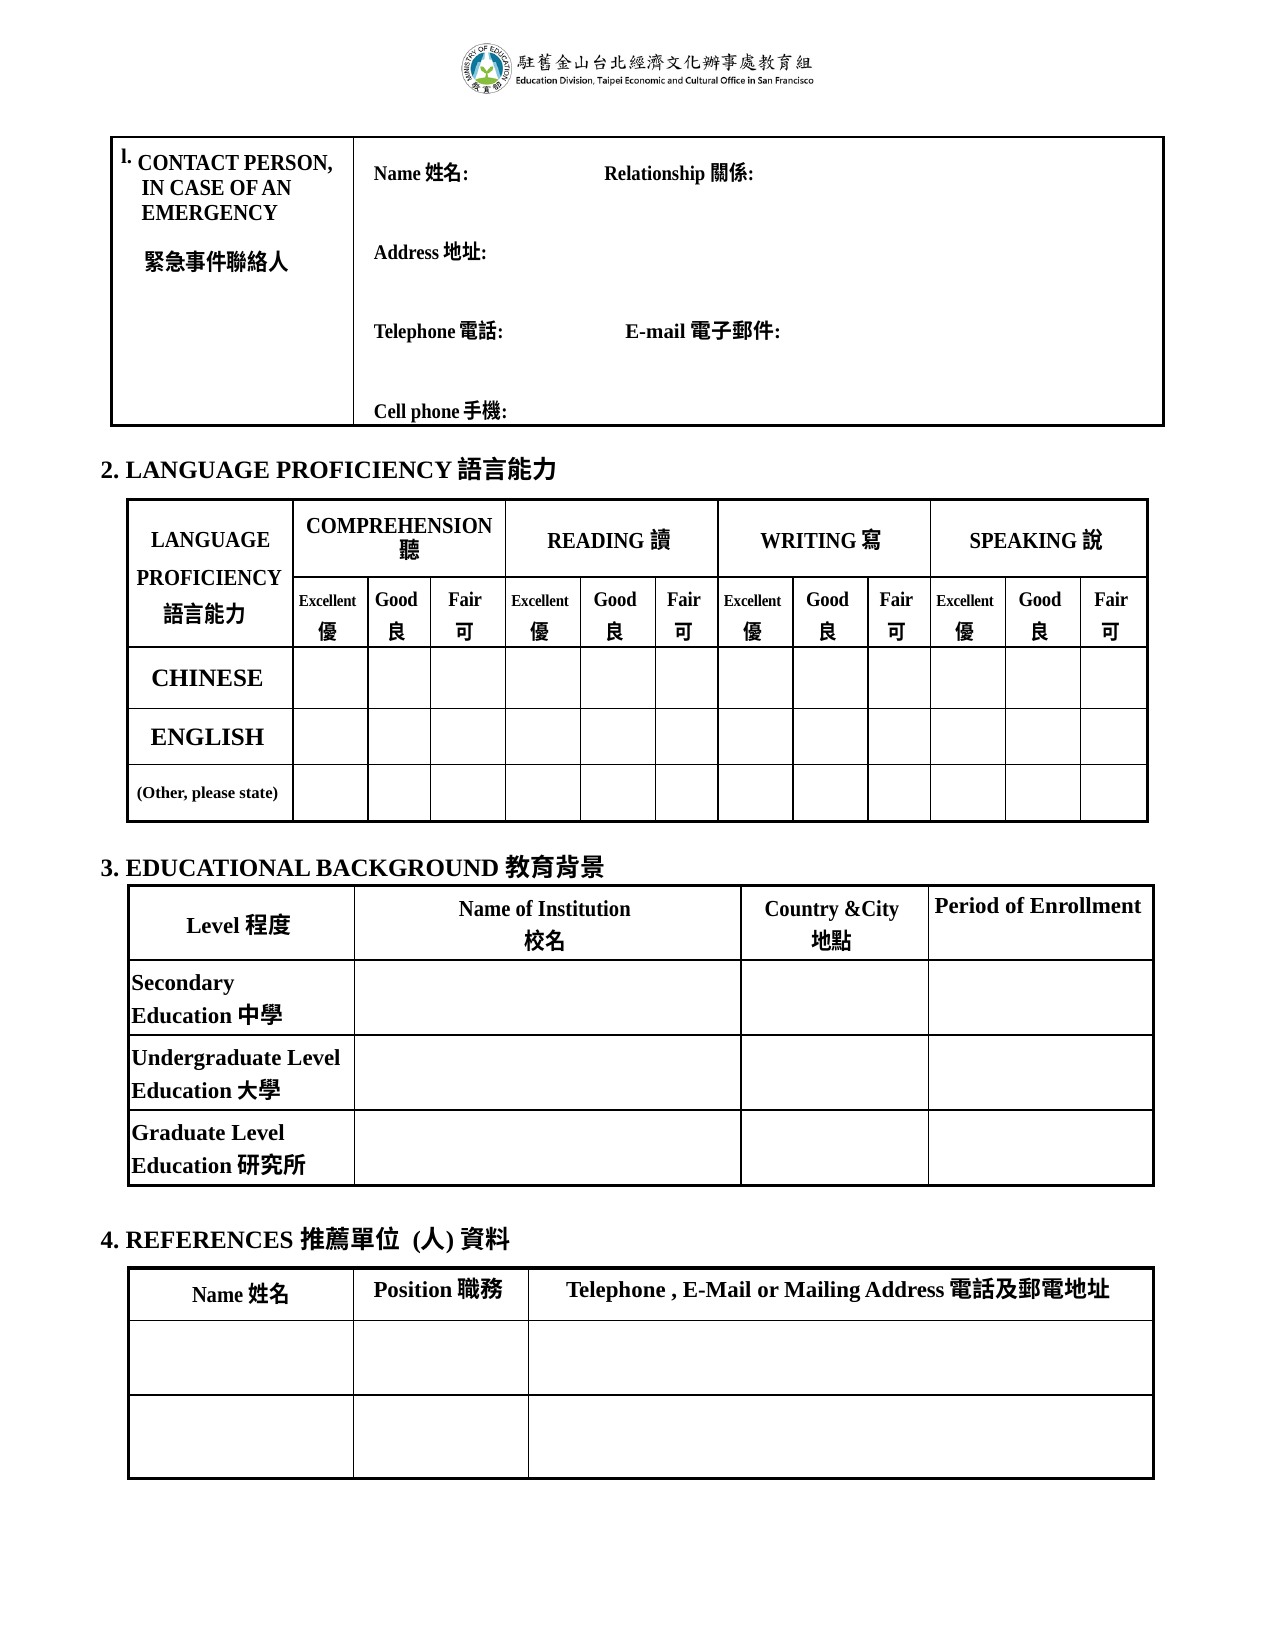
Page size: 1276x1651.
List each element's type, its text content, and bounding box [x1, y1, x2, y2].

table_cell [506, 709, 580, 763]
table_cell [719, 709, 792, 763]
table_cell [294, 709, 367, 763]
table_cell Fair 可 [1081, 578, 1146, 646]
table_cell Fair 可 [431, 578, 505, 646]
table_cell [1006, 765, 1080, 820]
table_cell [656, 648, 717, 707]
table_cell [506, 765, 580, 820]
table_cell [506, 648, 580, 707]
table_cell [130, 1321, 353, 1394]
table_cell [931, 709, 1005, 763]
table_cell Good良 [1006, 578, 1080, 646]
table_cell [656, 765, 717, 820]
table_cell [719, 765, 792, 820]
table_cell [742, 961, 928, 1034]
table_header Telephone , E-Mail or Mailing Address電話及郵電地址 [529, 1270, 1152, 1319]
table_cell [529, 1321, 1152, 1394]
table_cell [1081, 765, 1146, 820]
table_cell Name姓名: Relationship 關係: Address地址: Telephone電話: E-mail 電子郵件: Cell phone手機: [354, 138, 1162, 424]
table_cell [431, 648, 505, 707]
table_cell [355, 1036, 740, 1109]
table_cell l. CONTACT PERSON, IN CASE OF AN EMERGENCY 緊急事件聯絡人 [113, 138, 353, 424]
table_cell [355, 1111, 740, 1184]
table_cell [1081, 709, 1146, 763]
table_cell [354, 1396, 528, 1477]
table_cell CHINESE [129, 648, 292, 707]
table_cell [1081, 648, 1146, 707]
table_cell [294, 648, 367, 707]
text 3. EDUCATIONAL BACKGROUND 教育背景 [100, 848, 1175, 884]
table_cell ENGLISH [129, 709, 292, 763]
table_cell [929, 1036, 1152, 1109]
table_cell Good良 [581, 578, 655, 646]
table_header Position職務 [354, 1270, 528, 1319]
table_cell [294, 765, 367, 820]
table_cell [581, 709, 655, 763]
table_cell [369, 765, 430, 820]
table_cell Good良 [369, 578, 430, 646]
table_cell [794, 709, 867, 763]
table_cell [529, 1396, 1152, 1477]
table_header Name 姓名 [130, 1270, 353, 1319]
table_header Name of Institution 校名 [355, 887, 740, 959]
table_cell [431, 709, 505, 763]
table_cell (Other, please state) [129, 765, 292, 820]
table_cell [931, 765, 1005, 820]
table_cell [869, 765, 930, 820]
table_cell Excellent優 [931, 578, 1005, 646]
table_header Country &City 地點 [742, 887, 928, 959]
table_cell Fair可 [656, 578, 717, 646]
table_header WRITING 寫 [719, 501, 930, 576]
table_header Period of Enrollment 修業年限 [929, 887, 1152, 959]
table_cell [431, 765, 505, 820]
table_cell [931, 648, 1005, 707]
table_cell [929, 1111, 1152, 1184]
table_cell [1006, 648, 1080, 707]
table_cell [355, 961, 740, 1034]
table_header Level 程度 [130, 887, 354, 959]
table_cell Excellent優 [506, 578, 580, 646]
table_cell [742, 1111, 928, 1184]
table_cell [581, 765, 655, 820]
table_cell [929, 961, 1152, 1034]
table_cell Undergraduate Level Education 大學 [130, 1036, 354, 1109]
table_cell [1006, 709, 1080, 763]
table_cell Fair可 [869, 578, 930, 646]
table_cell [794, 765, 867, 820]
table_cell [369, 709, 430, 763]
text 2. LANGUAGE PROFICIENCY語言能力 [100, 452, 1175, 486]
table_header LANGUAGE PROFICIENCY 語言能力 [129, 501, 292, 646]
table_cell Excellent 優 [294, 578, 367, 646]
table_cell Graduate Level Education 研究所 [130, 1111, 354, 1184]
table_cell [130, 1396, 353, 1477]
table_cell Secondary Education 中學 [130, 961, 354, 1034]
table_cell [354, 1321, 528, 1394]
table_header READING 讀 [506, 501, 717, 576]
table_cell Good良 [794, 578, 867, 646]
table_cell [794, 648, 867, 707]
table_cell [581, 648, 655, 707]
table_cell [369, 648, 430, 707]
table_cell [719, 648, 792, 707]
table_cell [869, 709, 930, 763]
table_cell [869, 648, 930, 707]
table_cell Excellent優 [719, 578, 792, 646]
table_cell [656, 709, 717, 763]
table_header COMPREHENSION聽 [294, 501, 505, 576]
table_header SPEAKING 說 [931, 501, 1146, 576]
text 4. REFERENCES 推薦單位 (人) 資料 [100, 1225, 1135, 1254]
table_cell [742, 1036, 928, 1109]
